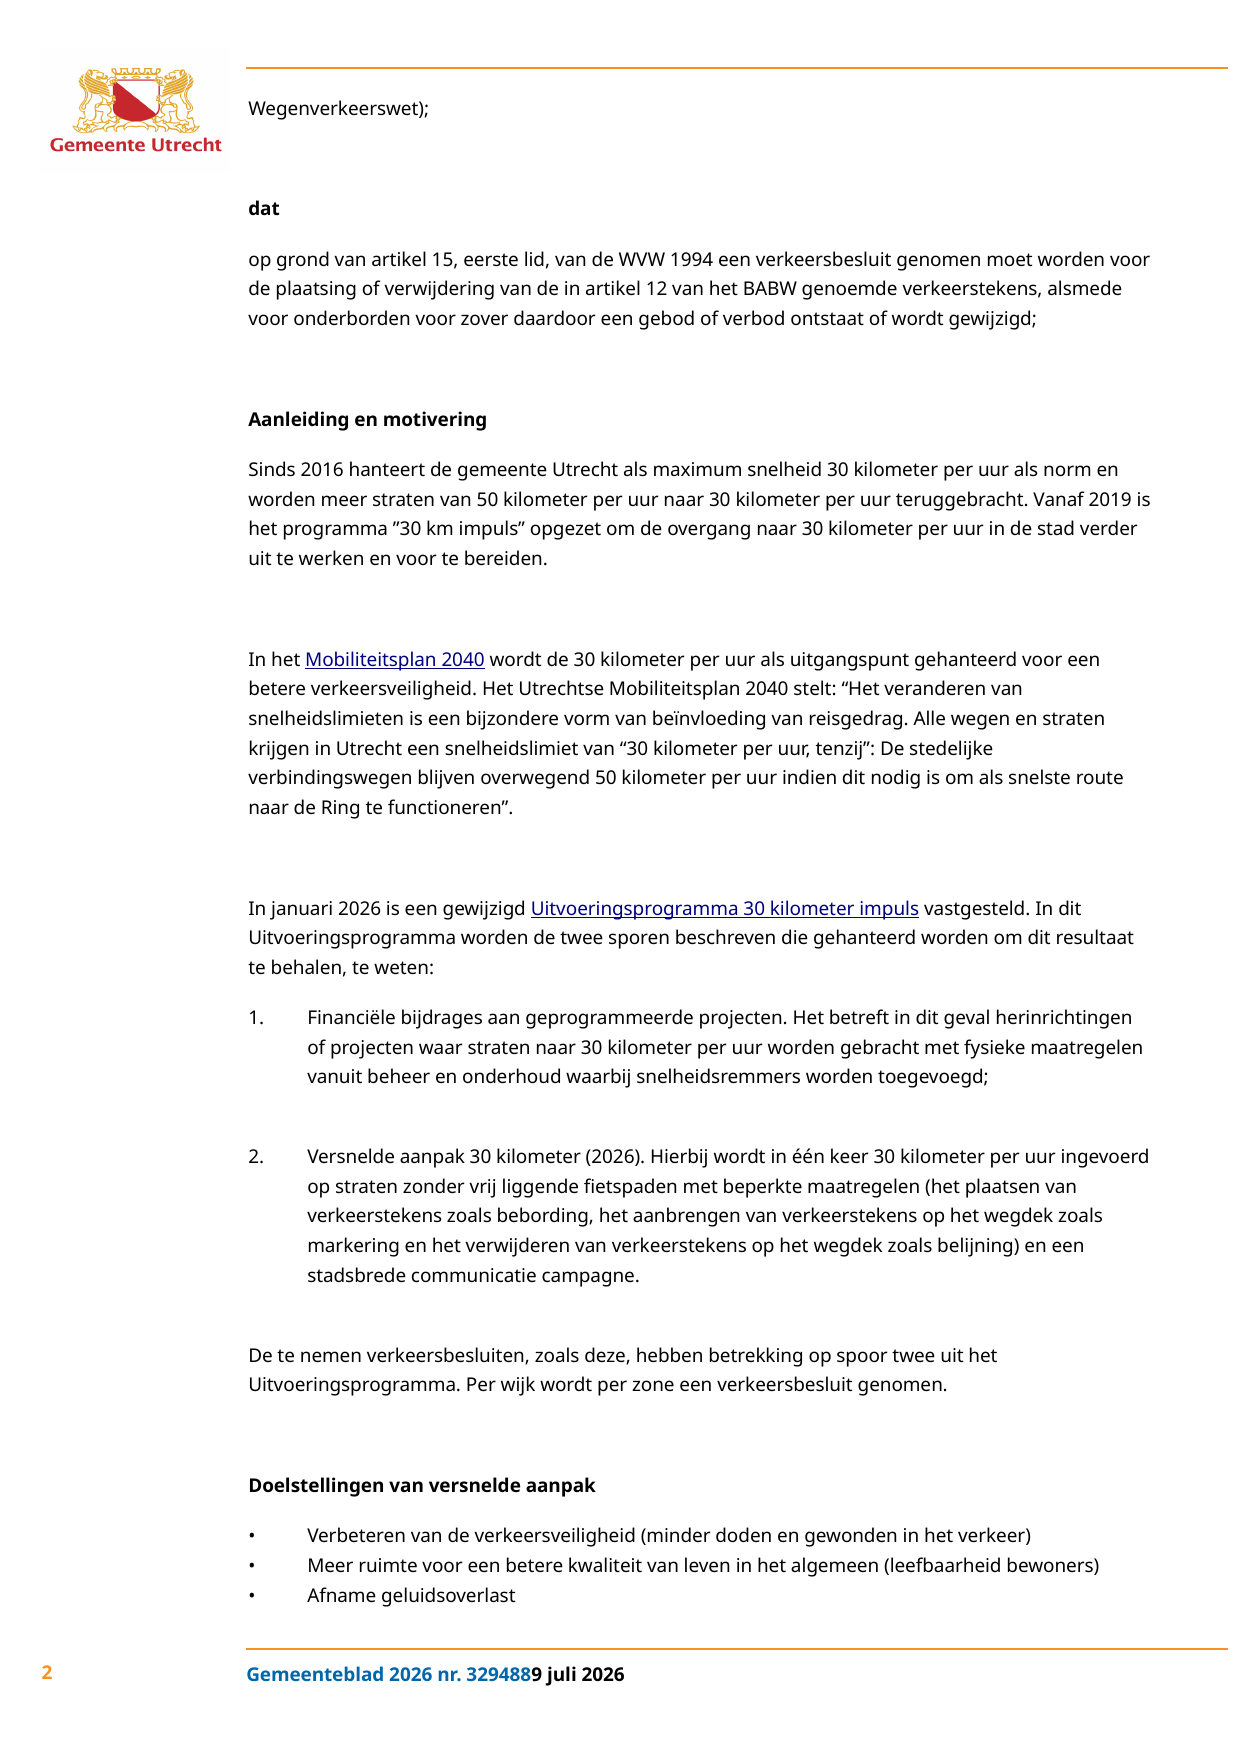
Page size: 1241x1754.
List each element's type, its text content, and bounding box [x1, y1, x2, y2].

text dat [248, 196, 1152, 221]
text De te nemen verkeersbesluiten, zoals deze, hebben betrekking op spoor twee uit het Uitvoeringsprogramma. Per wijk wordt per zone een verkeersbesluit genomen. [248, 1342, 1152, 1397]
list Afname geluidsoverlast [248, 1582, 1152, 1608]
text In januari 2026 is een gewijzigd Uitvoeringsprogramma 30 kilometer impuls vastgesteld. In dit Uitvoeringsprogramma worden de twee sporen beschreven die gehanteerd worden om dit resultaat te behalen, te weten: [248, 895, 1152, 980]
text In het Mobiliteitsplan 2040 wordt de 30 kilometer per uur als uitgangspunt gehanteerd voor een betere verkeersveiligheid. Het Utrechtse Mobiliteitsplan 2040 stelt: “Het veranderen van snelheidslimieten is een bijzondere vorm van beïnvloeding van reisgedrag. Alle wegen en straten krijgen in Utrecht een snelheidslimiet van “30 kilometer per uur, tenzij”: De stedelijke verbindingswegen blijven overwegend 50 kilometer per uur indien dit nodig is om als snelste route naar de Ring te functioneren”. [248, 646, 1152, 820]
text Sinds 2016 hanteert de gemeente Utrecht als maximum snelheid 30 kilometer per uur als norm en worden meer straten van 50 kilometer per uur naar 30 kilometer per uur teruggebracht. Vanaf 2019 is het programma ”30 km impuls” opgezet om de overgang naar 30 kilometer per uur in de stad verder uit te werken en voor te bereiden. [248, 456, 1152, 571]
text Doelstellingen van versnelde aanpak [248, 1472, 1152, 1498]
list Verbeteren van de verkeersveiligheid (minder doden en gewonden in het verkeer) [248, 1523, 1152, 1548]
text Aanleiding en motivering [248, 406, 1152, 432]
picture [41, 47, 231, 172]
list Financiële bijdrages aan geprogrammeerde projecten. Het betreft in dit geval herinrichtingen of projecten waar straten naar 30 kilometer per uur worden gebracht met fysieke maatregelen vanuit beheer en onderhoud waarbij snelheidsremmers worden toegevoegd; [248, 1004, 1152, 1089]
text Wegenverkeerswet); [248, 95, 1152, 121]
list Meer ruimte voor een betere kwaliteit van leven in het algemeen (leefbaarheid bewoners) [248, 1552, 1152, 1578]
text op grond van artikel 15, eerste lid, van de WVW 1994 een verkeersbesluit genomen moet worden voor de plaatsing of verwijdering van de in artikel 12 van het BABW genoemde verkeerstekens, alsmede voor onderborden voor zover daardoor een gebod of verbod ontstaat of wordt gewijzigd; [248, 246, 1152, 331]
list Versnelde aanpak 30 kilometer (2026). Hierbij wordt in één keer 30 kilometer per uur ingevoerd op straten zonder vrij liggende fietspaden met beperkte maatregelen (het plaatsen van verkeerstekens zoals bebording, het aanbrengen van verkeerstekens op het wegdek zoals markering en het verwijderen van verkeerstekens op het wegdek zoals belijning) en een stadsbrede communicatie campagne. [248, 1143, 1152, 1288]
